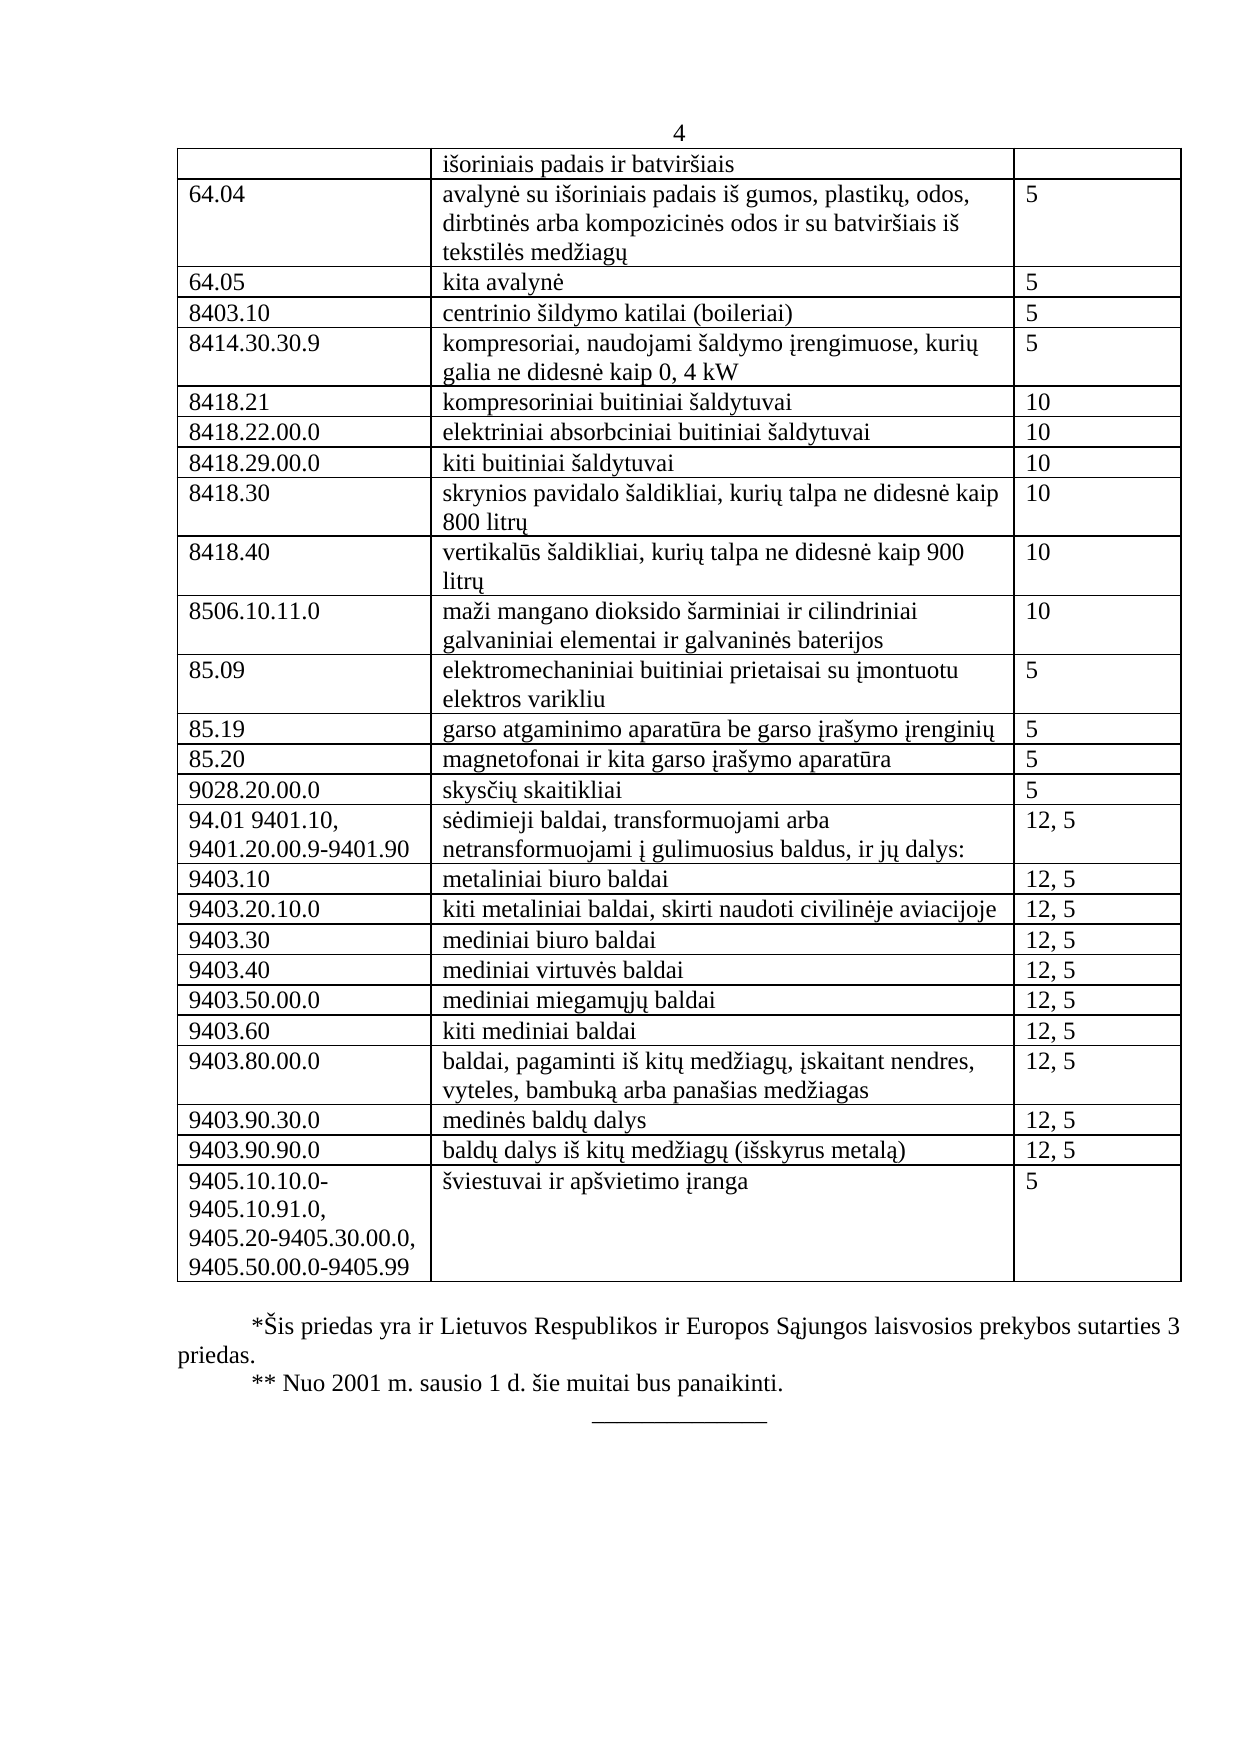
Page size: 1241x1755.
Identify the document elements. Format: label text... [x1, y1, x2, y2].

table_cell maži mangano dioksido šarminiai ir cilindriniai galvaniniai elementai ir galvaninės baterijos [432, 596, 1013, 653]
table_cell 9403.40 [178, 955, 430, 984]
table_cell 9403.30 [178, 925, 430, 953]
table_cell 9028.20.00.0 [178, 775, 430, 803]
table_cell 10 [1015, 596, 1180, 653]
table_cell [1015, 149, 1180, 178]
table_cell 9403.90.90.0 [178, 1136, 430, 1164]
table_cell metaliniai biuro baldai [432, 864, 1013, 893]
table_cell 8418.40 [178, 537, 430, 594]
table_cell skrynios pavidalo šaldikliai, kurių talpa ne didesnė kaip 800 litrų [432, 478, 1013, 535]
table_cell kita avalynė [432, 267, 1013, 296]
table_cell šviestuvai ir apšvietimo įranga [432, 1166, 1013, 1281]
table_cell 8414.30.30.9 [178, 328, 430, 385]
table_cell kompresoriniai buitiniai šaldytuvai [432, 387, 1013, 416]
text *Šis priedas yra ir Lietuvos Respublikos ir Europos Sąjungos laisvosios prekybos sutarties 3 priedas. [177, 1311, 1181, 1368]
table_cell centrinio šildymo katilai (boileriai) [432, 298, 1013, 326]
table_cell 9403.80.00.0 [178, 1046, 430, 1103]
table_cell 12, 5 [1015, 925, 1180, 953]
table_cell 12, 5 [1015, 895, 1180, 923]
table_cell garso atgaminimo aparatūra be garso įrašymo įrenginių [432, 714, 1013, 743]
table_cell 10 [1015, 537, 1180, 594]
table_cell 12, 5 [1015, 1046, 1180, 1103]
table_cell 85.20 [178, 745, 430, 773]
table_cell avalynė su išoriniais padais iš gumos, plastikų, odos, dirbtinės arba kompozicinės odos ir su batviršiais iš tekstilės medžiagų [432, 180, 1013, 266]
table_cell 12, 5 [1015, 1136, 1180, 1164]
table_cell mediniai miegamųjų baldai [432, 986, 1013, 1014]
table_cell 64.04 [178, 180, 430, 266]
table_cell 10 [1015, 417, 1180, 446]
table_cell 8506.10.11.0 [178, 596, 430, 653]
table_cell 64.05 [178, 267, 430, 296]
table_cell 5 [1015, 180, 1180, 266]
table_cell 5 [1015, 328, 1180, 385]
table_cell 8403.10 [178, 298, 430, 326]
table_cell 9403.50.00.0 [178, 986, 430, 1014]
table_cell elektriniai absorbciniai buitiniai šaldytuvai [432, 417, 1013, 446]
table_cell kiti mediniai baldai [432, 1016, 1013, 1044]
table_cell 5 [1015, 267, 1180, 296]
table_cell kompresoriai, naudojami šaldymo įrengimuose, kurių galia ne didesnė kaip 0, 4 kW [432, 328, 1013, 385]
table_cell 5 [1015, 714, 1180, 743]
table_cell 8418.30 [178, 478, 430, 535]
table_cell [178, 149, 430, 178]
table_cell medinės baldų dalys [432, 1105, 1013, 1134]
table_cell sėdimieji baldai, transformuojami arba netransformuojami į gulimuosius baldus, ir jų dalys: [432, 805, 1013, 863]
table_cell 5 [1015, 775, 1180, 803]
table_cell 12, 5 [1015, 986, 1180, 1014]
table_cell mediniai virtuvės baldai [432, 955, 1013, 984]
table_cell 5 [1015, 745, 1180, 773]
table_cell elektromechaniniai buitiniai prietaisai su įmontuotu elektros varikliu [432, 655, 1013, 713]
table_cell 9403.10 [178, 864, 430, 893]
table_cell 9403.90.30.0 [178, 1105, 430, 1134]
text ** Nuo 2001 m. sausio 1 d. šie muitai bus panaikinti. [177, 1368, 1181, 1397]
table_cell 85.19 [178, 714, 430, 743]
table_cell 12, 5 [1015, 1016, 1180, 1044]
table_cell 5 [1015, 1166, 1180, 1281]
table_cell mediniai biuro baldai [432, 925, 1013, 953]
table_cell 9405.10.10.0-9405.10.91.0, 9405.20-9405.30.00.0, 9405.50.00.0-9405.99 [178, 1166, 430, 1281]
table_cell 12, 5 [1015, 955, 1180, 984]
table_cell 12, 5 [1015, 864, 1180, 893]
table_cell 5 [1015, 655, 1180, 713]
table_cell 85.09 [178, 655, 430, 713]
table_cell kiti buitiniai šaldytuvai [432, 448, 1013, 476]
table_cell baldai, pagaminti iš kitų medžiagų, įskaitant nendres, vyteles, bambuką arba panašias medžiagas [432, 1046, 1013, 1103]
table_cell 9403.20.10.0 [178, 895, 430, 923]
table_cell skysčių skaitikliai [432, 775, 1013, 803]
table_cell 5 [1015, 298, 1180, 326]
table_cell baldų dalys iš kitų medžiagų (išskyrus metalą) [432, 1136, 1013, 1164]
table_cell 8418.21 [178, 387, 430, 416]
table_cell 8418.22.00.0 [178, 417, 430, 446]
table_cell kiti metaliniai baldai, skirti naudoti civilinėje aviacijoje [432, 895, 1013, 923]
table_cell 10 [1015, 387, 1180, 416]
table_cell 8418.29.00.0 [178, 448, 430, 476]
table_cell 12, 5 [1015, 805, 1180, 863]
table_cell magnetofonai ir kita garso įrašymo aparatūra [432, 745, 1013, 773]
table_cell 10 [1015, 448, 1180, 476]
table_cell 9403.60 [178, 1016, 430, 1044]
table_cell išoriniais padais ir batviršiais [432, 149, 1013, 178]
table_cell vertikalūs šaldikliai, kurių talpa ne didesnė kaip 900 litrų [432, 537, 1013, 594]
table_cell 10 [1015, 478, 1180, 535]
table_cell 94.01 9401.10, 9401.20.00.9-9401.90 [178, 805, 430, 863]
table_cell 12, 5 [1015, 1105, 1180, 1134]
text ______________ [177, 1397, 1181, 1426]
